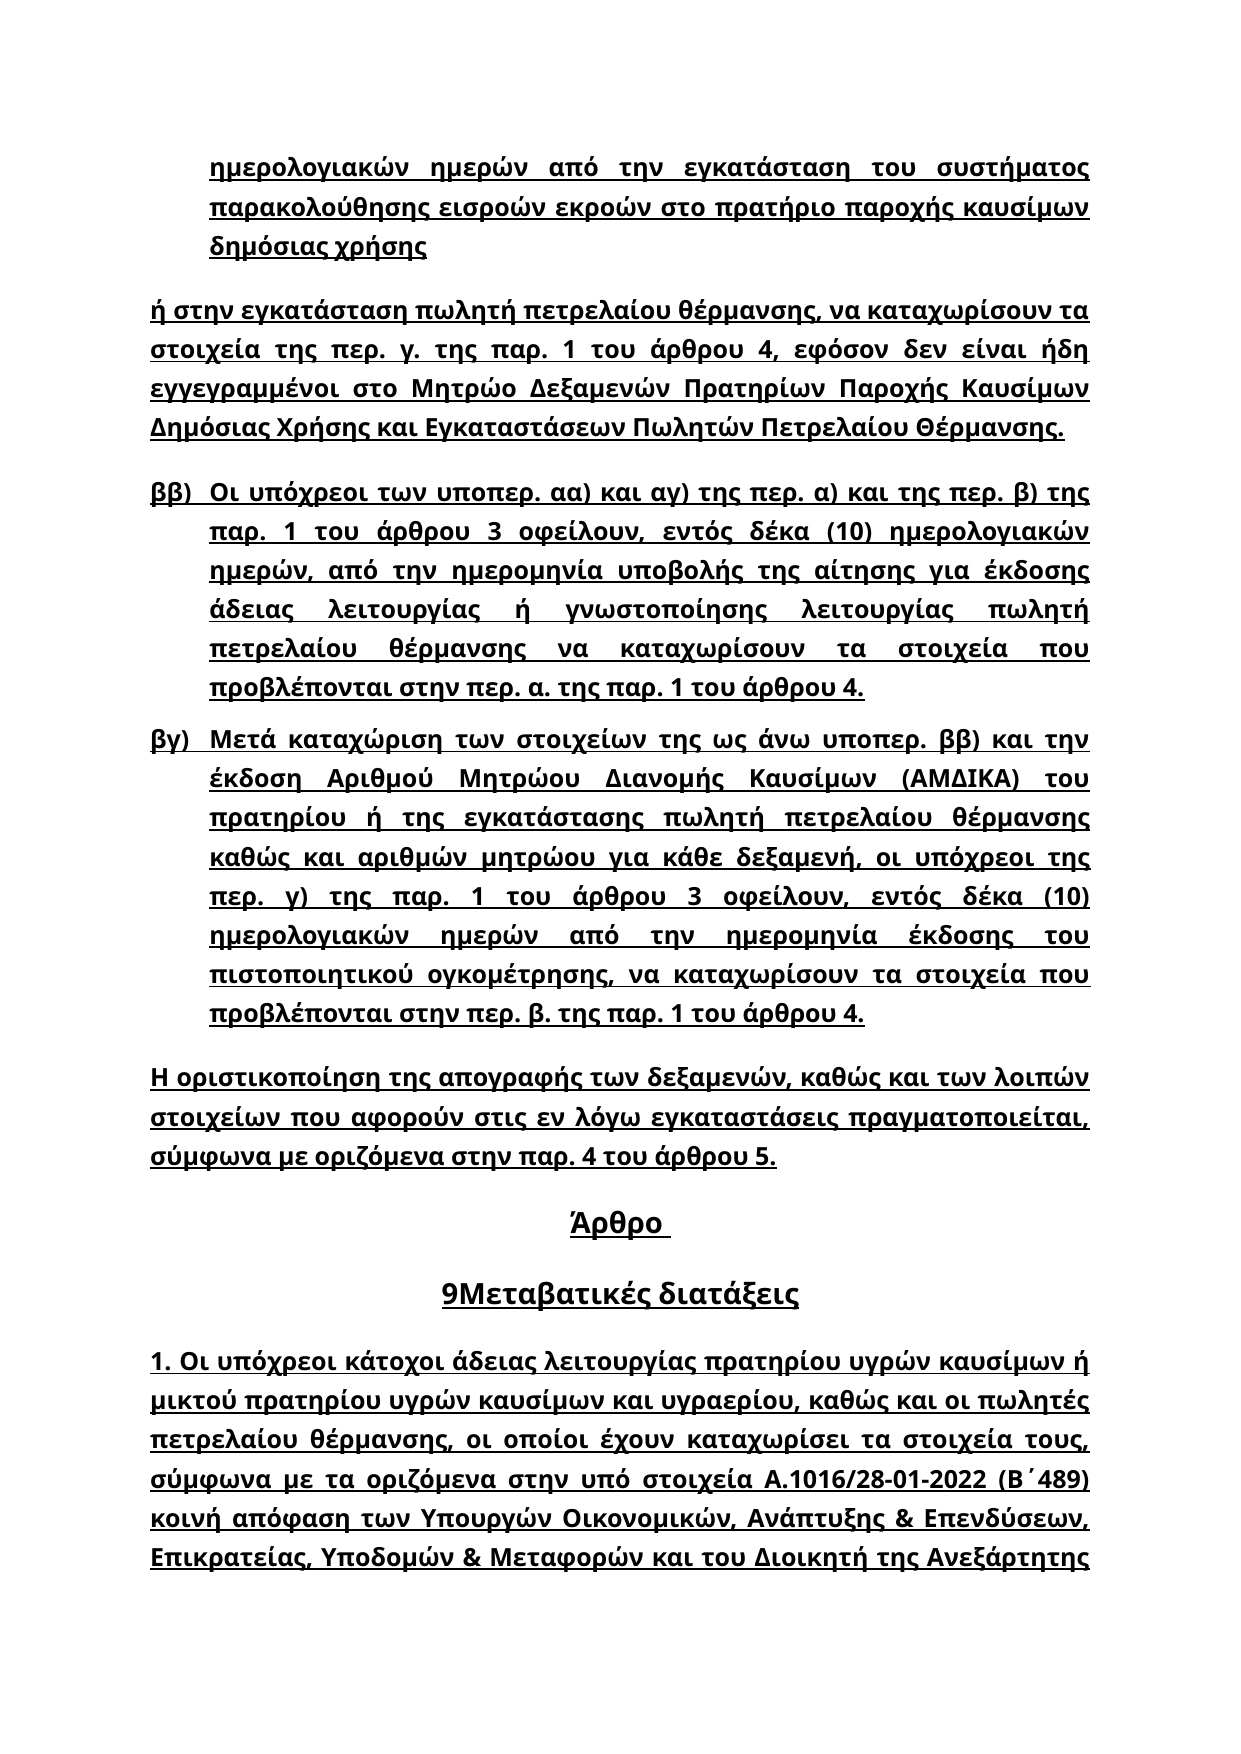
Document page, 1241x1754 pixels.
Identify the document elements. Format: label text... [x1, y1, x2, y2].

list ημερολογιακών ημερών από την εγκατάσταση του συστήματος παρακολούθησης εισροών εκροών στο πρατήριο παροχής καυσίμων δημόσιας χρήσης [150, 150, 1090, 262]
list βγ) Μετά καταχώριση των στοιχείων της ως άνω υποπερ. ββ) και την [150, 722, 1090, 751]
text σύμφωνα με οριζόμενα στην παρ. 4 του άρθρου 5. [150, 1130, 1090, 1172]
text Επικρατείας, Υποδομών & Μεταφορών και του Διοικητή της Ανεξάρτητης [150, 1531, 1090, 1568]
text εγγεγραμμένοι στο Μητρώο Δεξαμενών Πρατηρίων Παροχής Καυσίμων [150, 362, 1090, 400]
text πετρελαίου θέρμανσης, οι οποίοι έχουν καταχωρίσει τα στοιχεία τους, [150, 1414, 1090, 1451]
text σύμφωνα με τα οριζόμενα στην υπό στοιχεία Α.1016/28-01-2022 (Β΄489) [150, 1453, 1090, 1490]
list ββ) Οι υπόχρεοι των υποπερ. αα) και αγ) της περ. α) και της περ. β) της [150, 474, 1090, 503]
text Η οριστικοποίηση της απογραφής των δεξαμενών, καθώς και των λοιπών [150, 1060, 1090, 1089]
text στοιχείων που αφορούν στις εν λόγω εγκαταστάσεις πραγματοποιείται, [150, 1091, 1090, 1128]
subtitle Άρθρο [150, 1202, 1090, 1242]
text μικτού πρατηρίου υγρών καυσίμων και υγραερίου, καθώς και οι πωλητές [150, 1374, 1090, 1412]
text ή στην εγκατάσταση πωλητή πετρελαίου θέρμανσης, να καταχωρίσουν τα [150, 292, 1090, 321]
subtitle 9Μεταβατικές διατάξεις [150, 1273, 1090, 1313]
text στοιχεία της περ. γ. της παρ. 1 του άρθρου 4, εφόσον δεν είναι ήδη [150, 323, 1090, 361]
list παρ. 1 του άρθρου 3 οφείλουν, εντός δέκα (10) ημερολογιακών ημερών, από την ημερομηνία υποβολής της αίτησης για έκδοσης άδειας λειτουργίας ή γνωστοποίησης λειτουργίας πωλητή πετρελαίου θέρμανσης να καταχωρίσουν τα στοιχεία που προβλέπονται στην περ. α. της παρ. 1 του άρθρου 4. [150, 505, 1090, 704]
text Δημόσιας Χρήσης και Εγκαταστάσεων Πωλητών Πετρελαίου Θέρμανσης. [150, 402, 1090, 444]
text κοινή απόφαση των Υπουργών Οικονομικών, Ανάπτυξης & Επενδύσεων, [150, 1492, 1090, 1529]
list έκδοση Αριθμού Μητρώου Διανομής Καυσίμων (ΑΜΔΙΚΑ) του πρατηρίου ή της εγκατάστασης πωλητή πετρελαίου θέρμανσης καθώς και αριθμών μητρώου για κάθε δεξαμενή, οι υπόχρεοι της περ. γ) της παρ. 1 του άρθρου 3 οφείλουν, εντός δέκα (10) ημερολογιακών ημερών από την ημερομηνία έκδοσης του πιστοποιητικού ογκομέτρησης, να καταχωρίσουν τα στοιχεία που προβλέπονται στην περ. β. της παρ. 1 του άρθρου 4. [150, 752, 1090, 1030]
text 1. Oι υπόχρεοι κάτοχοι άδειας λειτουργίας πρατηρίου υγρών καυσίμων ή [150, 1344, 1090, 1373]
